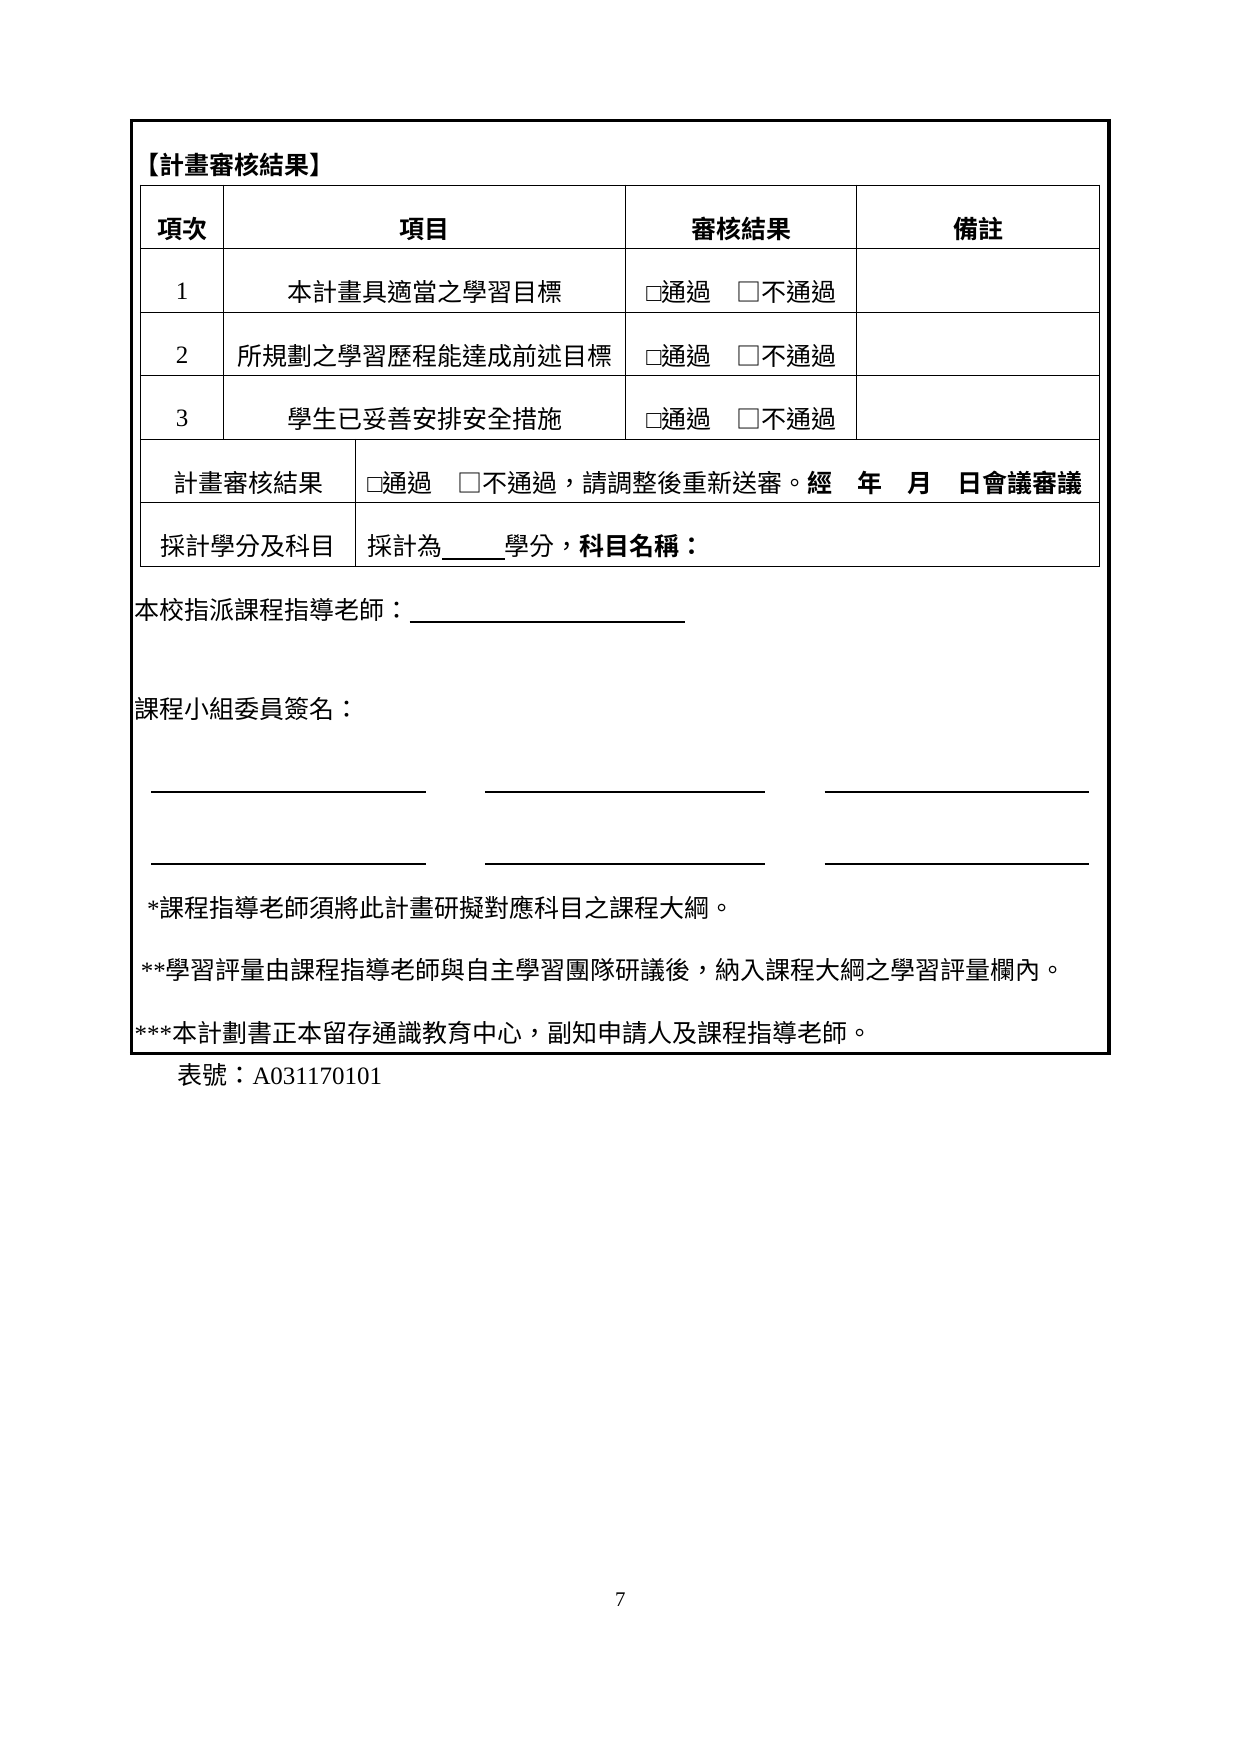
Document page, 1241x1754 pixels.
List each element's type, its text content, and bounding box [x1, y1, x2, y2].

table_header 審核結果 [626, 186, 856, 248]
table_cell □通過 □不通過 [626, 249, 856, 312]
table_cell [857, 313, 1099, 375]
table_cell [485, 793, 765, 863]
text 表號：A031170101 [177, 1055, 1063, 1092]
table_cell □通過 □不通過 [626, 376, 856, 439]
table_cell [765, 791, 824, 863]
table_cell 所規劃之學習歷程能達成前述目標 [224, 313, 625, 375]
table_cell 1 [141, 249, 223, 312]
table_cell [857, 249, 1099, 312]
table_header [765, 728, 824, 791]
table_cell 採計學分及科目 [141, 503, 355, 566]
table_header [825, 728, 1089, 791]
table_cell 採計為 學分，科目名稱： [356, 503, 1099, 566]
table_cell 學生已妥善安排安全措施 [224, 376, 625, 439]
table_header 備註 [857, 186, 1099, 248]
table_cell [857, 376, 1099, 439]
table_header [426, 728, 485, 791]
table_header [485, 728, 765, 791]
table_header 項目 [224, 186, 625, 248]
table_cell 2 [141, 313, 223, 375]
table_cell [151, 793, 426, 863]
table_cell [825, 793, 1089, 863]
table_header 項次 [141, 186, 223, 248]
table_cell 計畫審核結果 [141, 440, 355, 502]
table_cell [426, 791, 485, 863]
table_cell 3 [141, 376, 223, 439]
table_header [151, 728, 426, 791]
table_cell □通過 □不通過，請調整後重新送審。經 年 月 日會議審議 [356, 440, 1099, 502]
table_cell 本計畫具適當之學習目標 [224, 249, 625, 312]
table_cell 【計畫審核結果】 本校指派課程指導老師： 課程小組委員簽名： *課程指導老師須將此計畫研擬對應科目之課程大綱。 **學習評量由課程指導老師與自主學習團隊研議後，納入課程大綱之學習評量欄內。 ***本計劃書正本留存通識教育中心，副知申請人及課程指導老師。 [133, 122, 1107, 1052]
table_cell □通過 □不通過 [626, 313, 856, 375]
